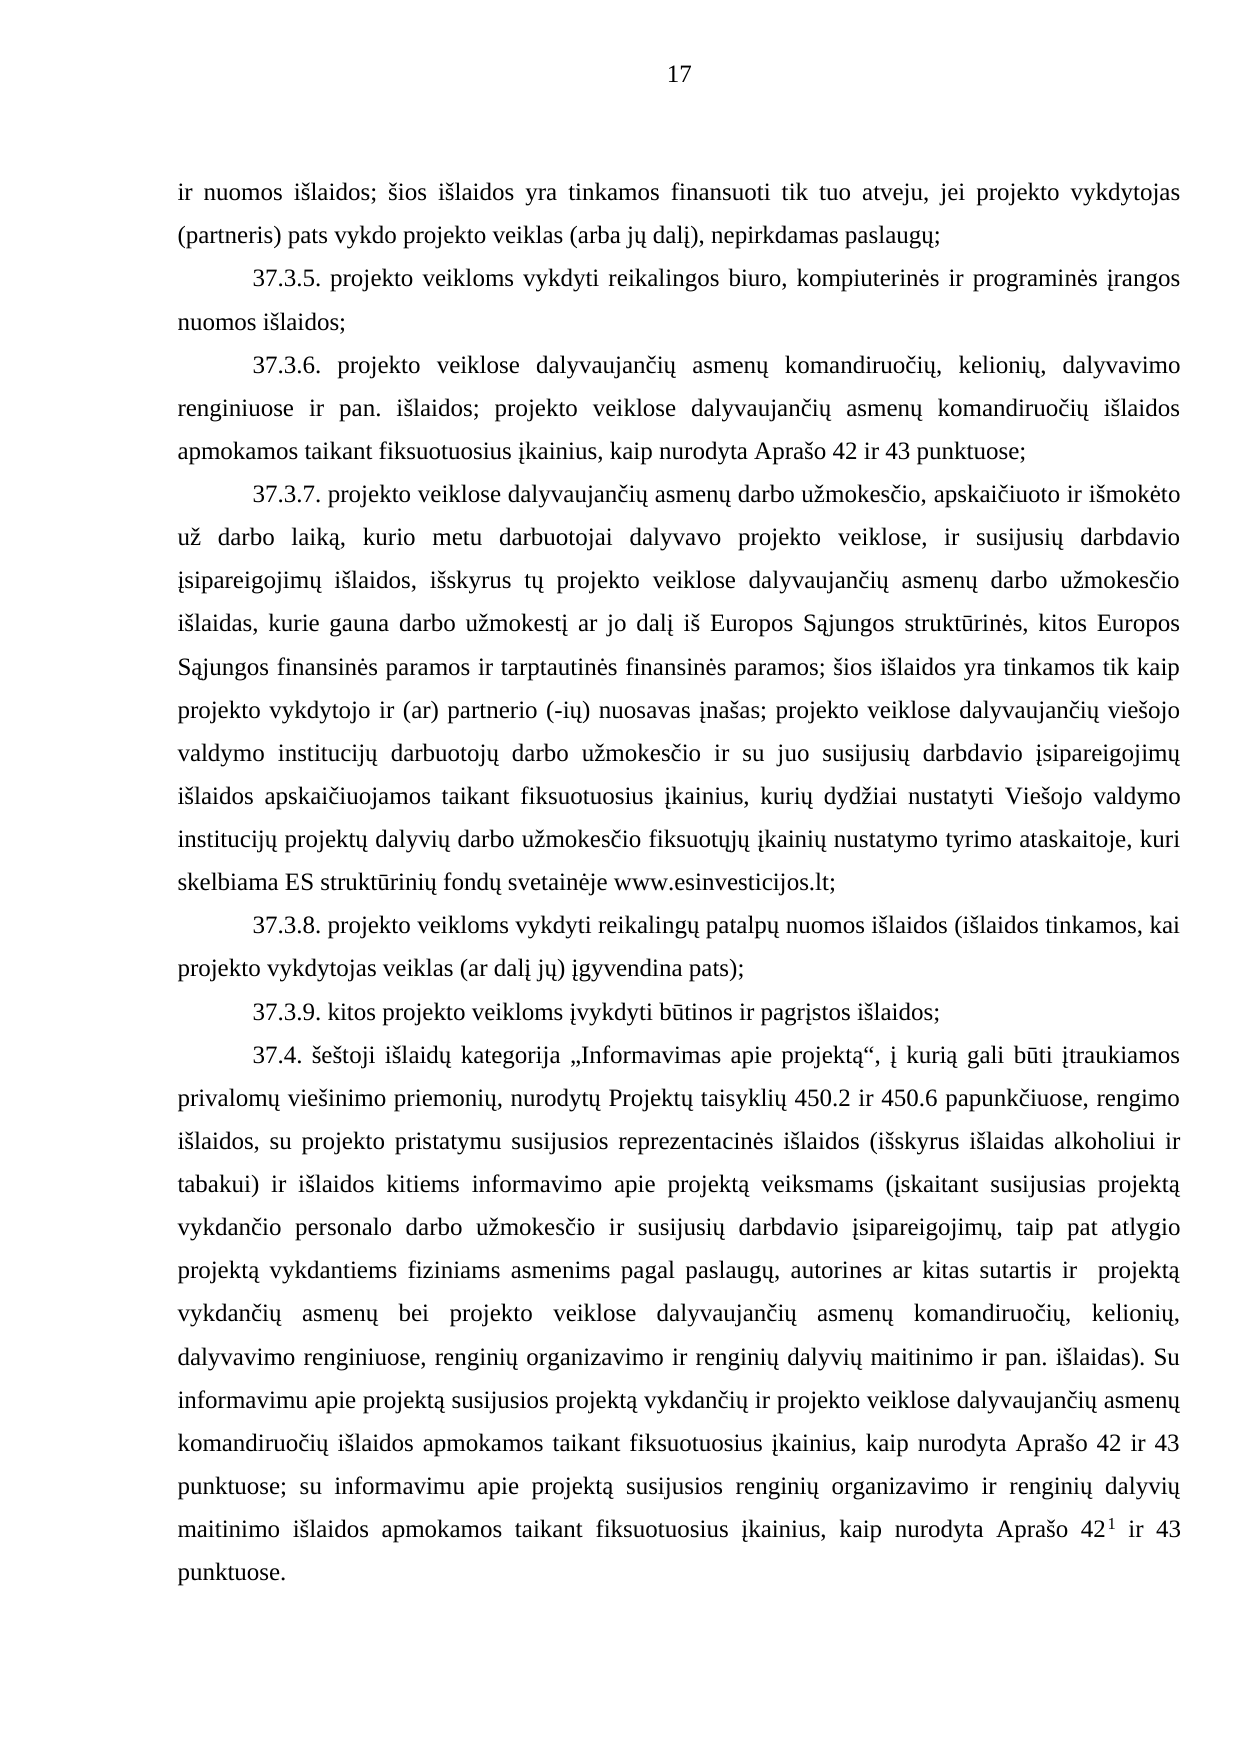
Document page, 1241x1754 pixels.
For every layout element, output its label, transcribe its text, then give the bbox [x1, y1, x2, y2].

text 37.4. šeštoji išlaidų kategorija „Informavimas apie projektą“, į kurią gali būti įtraukiamos privalomų viešinimo priemonių, nurodytų Projektų taisyklių 450.2 ir 450.6 papunkčiuose, rengimo išlaidos, su projekto pristatymu susijusios reprezentacinės išlaidos (išskyrus išlaidas alkoholiui ir tabakui) ir išlaidos kitiems informavimo apie projektą veiksmams (įskaitant susijusias projektą vykdančio personalo darbo užmokesčio ir susijusių darbdavio įsipareigojimų, taip pat atlygio projektą vykdantiems fiziniams asmenims pagal paslaugų, autorines ar kitas sutartis ir projektą vykdančių asmenų bei projekto veiklose dalyvaujančių asmenų komandiruočių, kelionių, dalyvavimo renginiuose, renginių organizavimo ir renginių dalyvių maitinimo ir pan. išlaidas). Su informavimu apie projektą susijusios projektą vykdančių ir projekto veiklose dalyvaujančių asmenų komandiruočių išlaidos apmokamos taikant fiksuotuosius įkainius, kaip nurodyta Aprašo 42 ir 43 punktuose; su informavimu apie projektą susijusios renginių organizavimo ir renginių dalyvių maitinimo išlaidos apmokamos taikant fiksuotuosius įkainius, kaip nurodyta Aprašo 421 ir 43 punktuose. [177, 1040, 1181, 1586]
text 37.3.8. projekto veikloms vykdyti reikalingų patalpų nuomos išlaidos (išlaidos tinkamos, kai projekto vykdytojas veiklas (ar dalį jų) įgyvendina pats); [177, 910, 1181, 982]
text 37.3.9. kitos projekto veikloms įvykdyti būtinos ir pagrįstos išlaidos; [177, 997, 1181, 1025]
text ir nuomos išlaidos; šios išlaidos yra tinkamos finansuoti tik tuo atveju, jei projekto vykdytojas (partneris) pats vykdo projekto veiklas (arba jų dalį), nepirkdamas paslaugų; [177, 177, 1181, 249]
text 37.3.5. projekto veikloms vykdyti reikalingos biuro, kompiuterinės ir programinės įrangos nuomos išlaidos; [177, 263, 1181, 335]
text 37.3.7. projekto veiklose dalyvaujančių asmenų darbo užmokesčio, apskaičiuoto ir išmokėto už darbo laiką, kurio metu darbuotojai dalyvavo projekto veiklose, ir susijusių darbdavio įsipareigojimų išlaidos, išskyrus tų projekto veiklose dalyvaujančių asmenų darbo užmokesčio išlaidas, kurie gauna darbo užmokestį ar jo dalį iš Europos Sąjungos struktūrinės, kitos Europos Sąjungos finansinės paramos ir tarptautinės finansinės paramos; šios išlaidos yra tinkamos tik kaip projekto vykdytojo ir (ar) partnerio (-ių) nuosavas įnašas; projekto veiklose dalyvaujančių viešojo valdymo institucijų darbuotojų darbo užmokesčio ir su juo susijusių darbdavio įsipareigojimų išlaidos apskaičiuojamos taikant fiksuotuosius įkainius, kurių dydžiai nustatyti Viešojo valdymo institucijų projektų dalyvių darbo užmokesčio fiksuotųjų įkainių nustatymo tyrimo ataskaitoje, kuri skelbiama ES struktūrinių fondų svetainėje www.esinvesticijos.lt; [177, 479, 1181, 896]
text 37.3.6. projekto veiklose dalyvaujančių asmenų komandiruočių, kelionių, dalyvavimo renginiuose ir pan. išlaidos; projekto veiklose dalyvaujančių asmenų komandiruočių išlaidos apmokamos taikant fiksuotuosius įkainius, kaip nurodyta Aprašo 42 ir 43 punktuose; [177, 350, 1181, 465]
